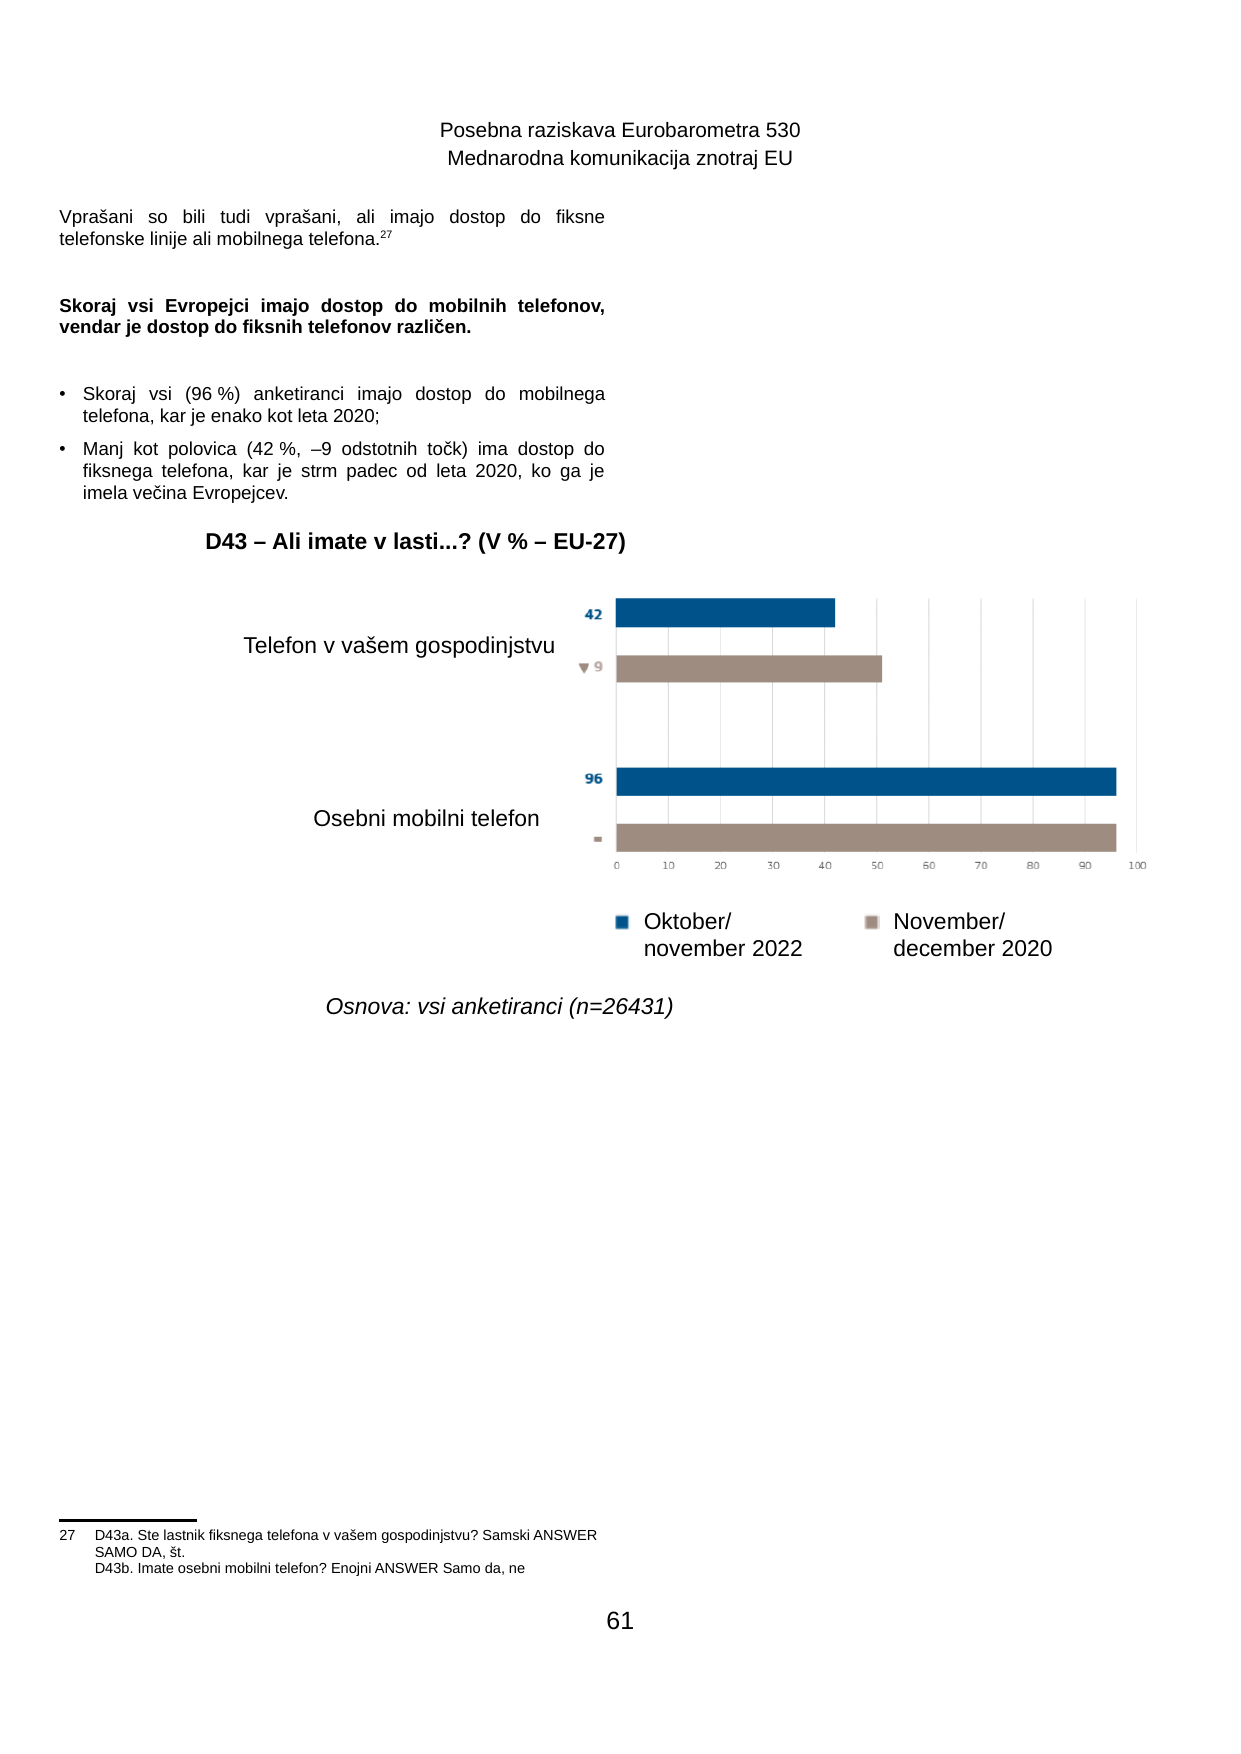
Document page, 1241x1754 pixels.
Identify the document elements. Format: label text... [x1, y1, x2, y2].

text Vprašani so bili tudi vprašani, ali imajo dostop do fiksne telefonske linije ali mobilnega telefona. [59, 206, 605, 249]
picture [568, 577, 1167, 879]
picture [612, 908, 880, 936]
list Manj kot polovica (42 %, –9 odstotnih točk) ima dostop do fiksnega telefona, kar je strm padec od leta 2020, ko ga je imela večina Evropejcev. [59, 438, 605, 503]
list Skoraj vsi (96 %) anketiranci imajo dostop do mobilnega telefona, kar je enako kot leta 2020; [59, 383, 605, 426]
text Skoraj vsi Evropejci imajo dostop do mobilnih telefonov, vendar je dostop do fiksnih telefonov različen. [59, 295, 605, 338]
text D43a. Ste lastnik fiksnega telefona v vašem gospodinjstvu? Samski ANSWER SAMO DA, št. D43b. Imate osebni mobilni telefon? Enojni ANSWER Samo da, ne [59, 1527, 605, 1577]
